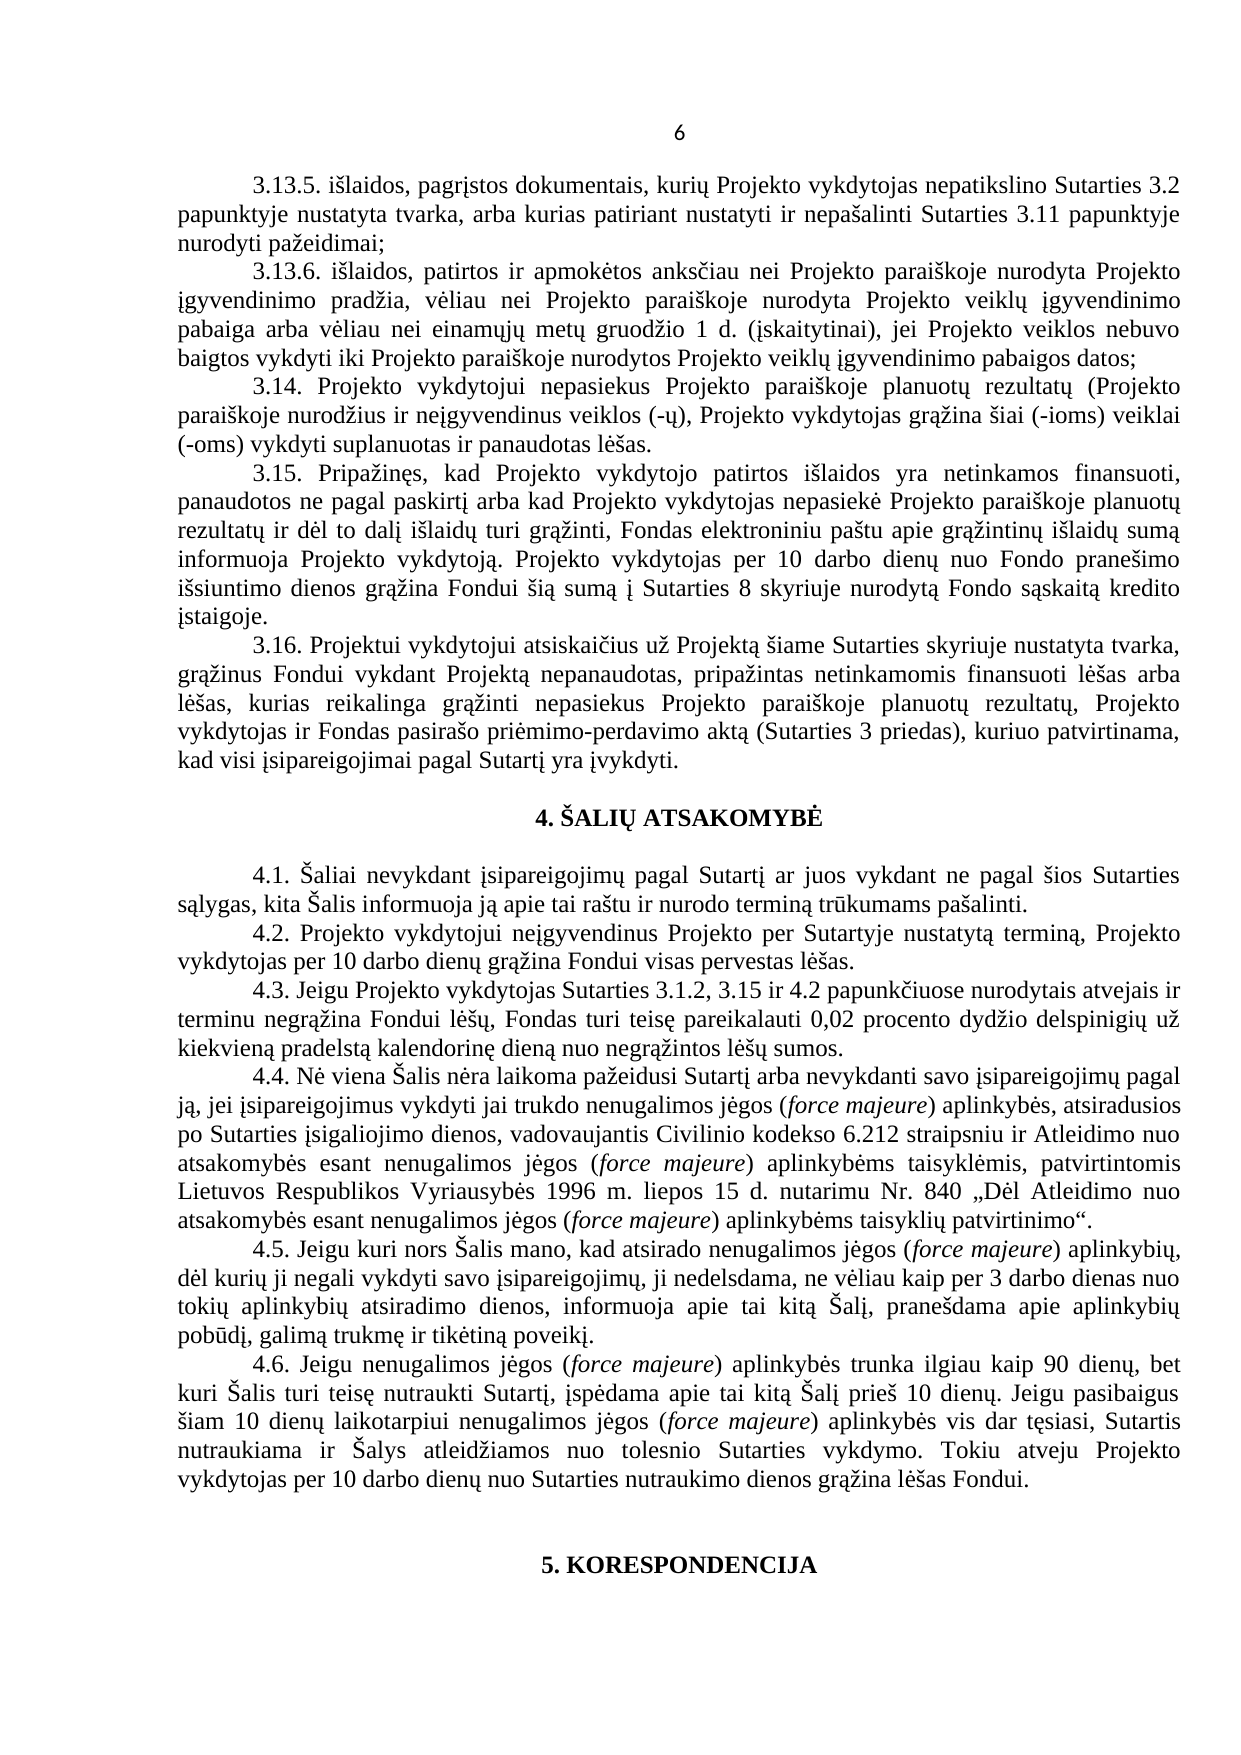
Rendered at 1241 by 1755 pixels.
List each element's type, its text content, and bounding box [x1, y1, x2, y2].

text 4.5. Jeigu kuri nors Šalis mano, kad atsirado nenugalimos jėgos (force majeure) aplinkybių, dėl kurių ji negali vykdyti savo įsipareigojimų, ji nedelsdama, ne vėliau kaip per 3 darbo dienas nuo tokių aplinkybių atsiradimo dienos, informuoja apie tai kitą Šalį, pranešdama apie aplinkybių pobūdį, galimą trukmę ir tikėtiną poveikį. [177, 1234, 1181, 1349]
text 3.13.6. išlaidos, patirtos ir apmokėtos anksčiau nei Projekto paraiškoje nurodyta Projekto įgyvendinimo pradžia, vėliau nei Projekto paraiškoje nurodyta Projekto veiklų įgyvendinimo pabaiga arba vėliau nei einamųjų metų gruodžio 1 d. (įskaitytinai), jei Projekto veiklos nebuvo baigtos vykdyti iki Projekto paraiškoje nurodytos Projekto veiklų įgyvendinimo pabaigos datos; [177, 256, 1181, 371]
text 4.3. Jeigu Projekto vykdytojas Sutarties 3.1.2, 3.15 ir 4.2 papunkčiuose nurodytais atvejais ir terminu negrąžina Fondui lėšų, Fondas turi teisę pareikalauti 0,02 procento dydžio delspinigių už kiekvieną pradelstą kalendorinę dieną nuo negrąžintos lėšų sumos. [177, 975, 1181, 1061]
text 3.13.5. išlaidos, pagrįstos dokumentais, kurių Projekto vykdytojas nepatikslino Sutarties 3.2 papunktyje nustatyta tvarka, arba kurias patiriant nustatyti ir nepašalinti Sutarties 3.11 papunktyje nurodyti pažeidimai; [177, 170, 1181, 256]
text 5. KORESPONDENCIJA [177, 1550, 1181, 1579]
text 4.6. Jeigu nenugalimos jėgos (force majeure) aplinkybės trunka ilgiau kaip 90 dienų, bet kuri Šalis turi teisę nutraukti Sutartį, įspėdama apie tai kitą Šalį prieš 10 dienų. Jeigu pasibaigus šiam 10 dienų laikotarpiui nenugalimos jėgos (force majeure) aplinkybės vis dar tęsiasi, Sutartis nutraukiama ir Šalys atleidžiamos nuo tolesnio Sutarties vykdymo. Tokiu atveju Projekto vykdytojas per 10 darbo dienų nuo Sutarties nutraukimo dienos grąžina lėšas Fondui. [177, 1349, 1181, 1493]
text 3.14. Projekto vykdytojui nepasiekus Projekto paraiškoje planuotų rezultatų (Projekto paraiškoje nurodžius ir neįgyvendinus veiklos (-ų), Projekto vykdytojas grąžina šiai (-ioms) veiklai (-oms) vykdyti suplanuotas ir panaudotas lėšas. [177, 371, 1181, 458]
text 4.4. Nė viena Šalis nėra laikoma pažeidusi Sutartį arba nevykdanti savo įsipareigojimų pagal ją, jei įsipareigojimus vykdyti jai trukdo nenugalimos jėgos (force majeure) aplinkybės, atsiradusios po Sutarties įsigaliojimo dienos, vadovaujantis Civilinio kodekso 6.212 straipsniu ir Atleidimo nuo atsakomybės esant nenugalimos jėgos (force majeure) aplinkybėms taisyklėmis, patvirtintomis Lietuvos Respublikos Vyriausybės 1996 m. liepos 15 d. nutarimu Nr. 840 „Dėl Atleidimo nuo atsakomybės esant nenugalimos jėgos (force majeure) aplinkybėms taisyklių patvirtinimo“. [177, 1061, 1181, 1234]
text 3.15. Pripažinęs, kad Projekto vykdytojo patirtos išlaidos yra netinkamos finansuoti, panaudotos ne pagal paskirtį arba kad Projekto vykdytojas nepasiekė Projekto paraiškoje planuotų rezultatų ir dėl to dalį išlaidų turi grąžinti, Fondas elektroniniu paštu apie grąžintinų išlaidų sumą informuoja Projekto vykdytoją. Projekto vykdytojas per 10 darbo dienų nuo Fondo pranešimo išsiuntimo dienos grąžina Fondui šią sumą į Sutarties 8 skyriuje nurodytą Fondo sąskaitą kredito įstaigoje. [177, 458, 1181, 630]
text 4.1. Šaliai nevykdant įsipareigojimų pagal Sutartį ar juos vykdant ne pagal šios Sutarties sąlygas, kita Šalis informuoja ją apie tai raštu ir nurodo terminą trūkumams pašalinti. [177, 860, 1181, 918]
text 4.2. Projekto vykdytojui neįgyvendinus Projekto per Sutartyje nustatytą terminą, Projekto vykdytojas per 10 darbo dienų grąžina Fondui visas pervestas lėšas. [177, 918, 1181, 975]
text 3.16. Projektui vykdytojui atsiskaičius už Projektą šiame Sutarties skyriuje nustatyta tvarka, grąžinus Fondui vykdant Projektą nepanaudotas, pripažintas netinkamomis finansuoti lėšas arba lėšas, kurias reikalinga grąžinti nepasiekus Projekto paraiškoje planuotų rezultatų, Projekto vykdytojas ir Fondas pasirašo priėmimo-perdavimo aktą (Sutarties 3 priedas), kuriuo patvirtinama, kad visi įsipareigojimai pagal Sutartį yra įvykdyti. [177, 630, 1181, 774]
text 4. ŠALIŲ ATSAKOMYBĖ [177, 803, 1181, 831]
